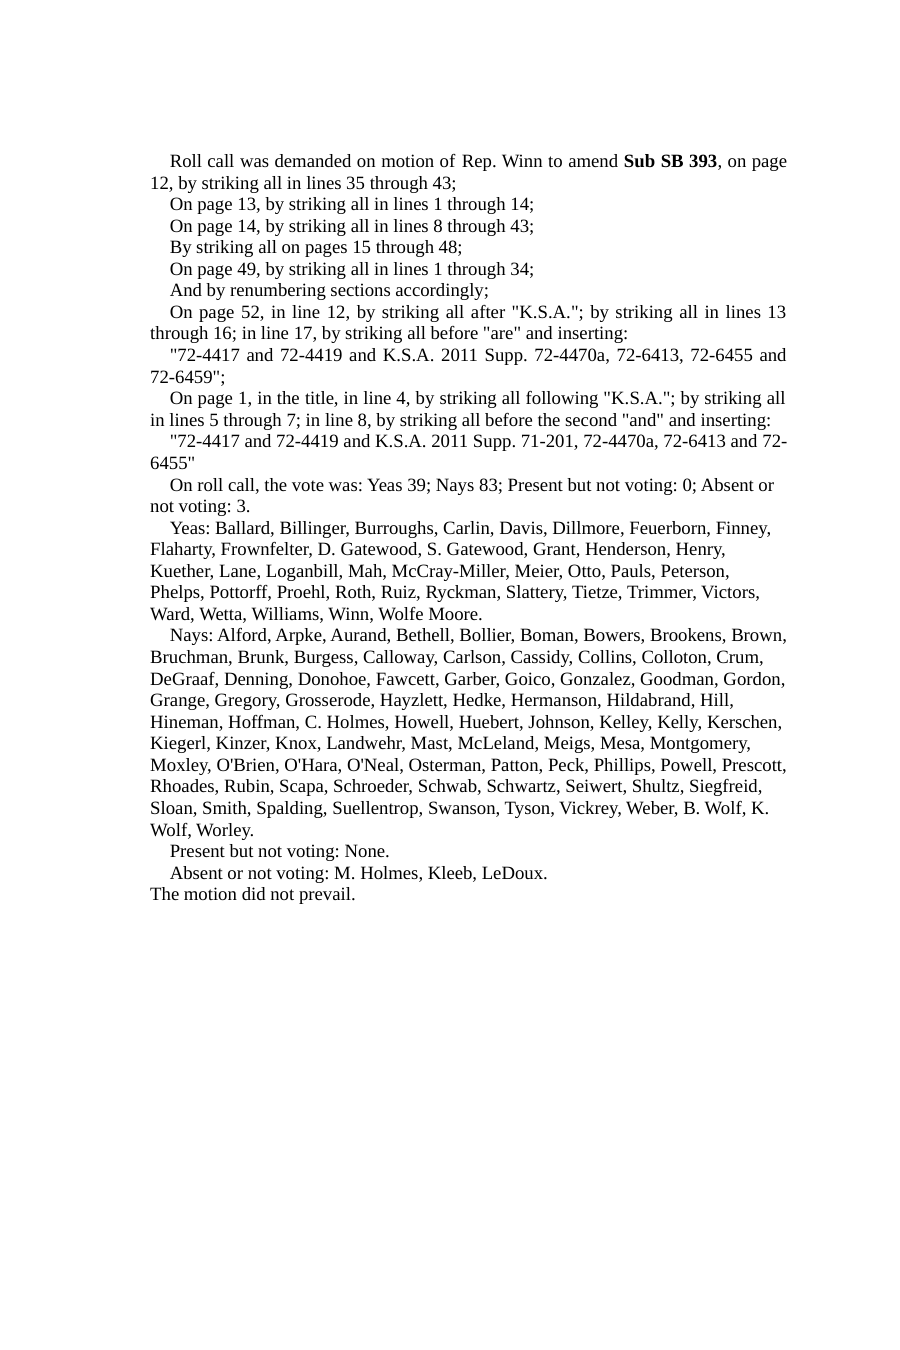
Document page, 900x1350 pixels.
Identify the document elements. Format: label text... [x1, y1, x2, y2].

text On page 1, in the title, in line 4, by striking all following "K.S.A."; by striking all in lines 5 through 7; in line 8, by striking all before the second "and" and inserting: [150, 387, 787, 430]
text "72-4417 and 72-4419 and K.S.A. 2011 Supp. 72-4470a, 72-6413, 72-6455 and 72-6459"; [150, 344, 787, 387]
text On page 49, by striking all in lines 1 through 34; [150, 258, 787, 279]
text On roll call, the vote was: Yeas 39; Nays 83; Present but not voting: 0; Absent or not voting: 3. [150, 473, 787, 517]
text The motion did not prevail. [150, 883, 787, 905]
text Roll call was demanded on motion of Rep. Winn to amend Sub SB 393, on page 12, by striking all in lines 35 through 43; [150, 150, 787, 193]
text Absent or not voting: M. Holmes, Kleeb, LeDoux. [150, 862, 787, 883]
text Nays: Alford, Arpke, Aurand, Bethell, Bollier, Boman, Bowers, Brookens, Brown, Bruchman, Brunk, Burgess, Calloway, Carlson, Cassidy, Collins, Colloton, Crum, DeGraaf, Denning, Donohoe, Fawcett, Garber, Goico, Gonzalez, Goodman, Gordon, Grange, Gregory, Grosserode, Hayzlett, Hedke, Hermanson, Hildabrand, Hill, Hineman, Hoffman, C. Holmes, Howell, Huebert, Johnson, Kelley, Kelly, Kerschen, Kiegerl, Kinzer, Knox, Landwehr, Mast, McLeland, Meigs, Mesa, Montgomery, Moxley, O'Brien, O'Hara, O'Neal, Osterman, Patton, Peck, Phillips, Powell, Prescott, Rhoades, Rubin, Scapa, Schroeder, Schwab, Schwartz, Seiwert, Shultz, Siegfreid, Sloan, Smith, Spalding, Suellentrop, Swanson, Tyson, Vickrey, Weber, B. Wolf, K. Wolf, Worley. [150, 624, 787, 840]
text Present but not voting: None. [150, 840, 787, 862]
text On page 13, by striking all in lines 1 through 14; [150, 193, 787, 215]
text And by renumbering sections accordingly; [150, 279, 787, 301]
text By striking all on pages 15 through 48; [150, 236, 787, 258]
text Yeas: Ballard, Billinger, Burroughs, Carlin, Davis, Dillmore, Feuerborn, Finney, Flaharty, Frownfelter, D. Gatewood, S. Gatewood, Grant, Henderson, Henry, Kuether, Lane, Loganbill, Mah, McCray-Miller, Meier, Otto, Pauls, Peterson, Phelps, Pottorff, Proehl, Roth, Ruiz, Ryckman, Slattery, Tietze, Trimmer, Victors, Ward, Wetta, Williams, Winn, Wolfe Moore. [150, 517, 787, 624]
text "72-4417 and 72-4419 and K.S.A. 2011 Supp. 71-201, 72-4470a, 72-6413 and 72-6455" [150, 430, 787, 473]
text On page 52, in line 12, by striking all after "K.S.A."; by striking all in lines 13 through 16; in line 17, by striking all before "are" and inserting: [150, 301, 787, 344]
text On page 14, by striking all in lines 8 through 43; [150, 215, 787, 236]
